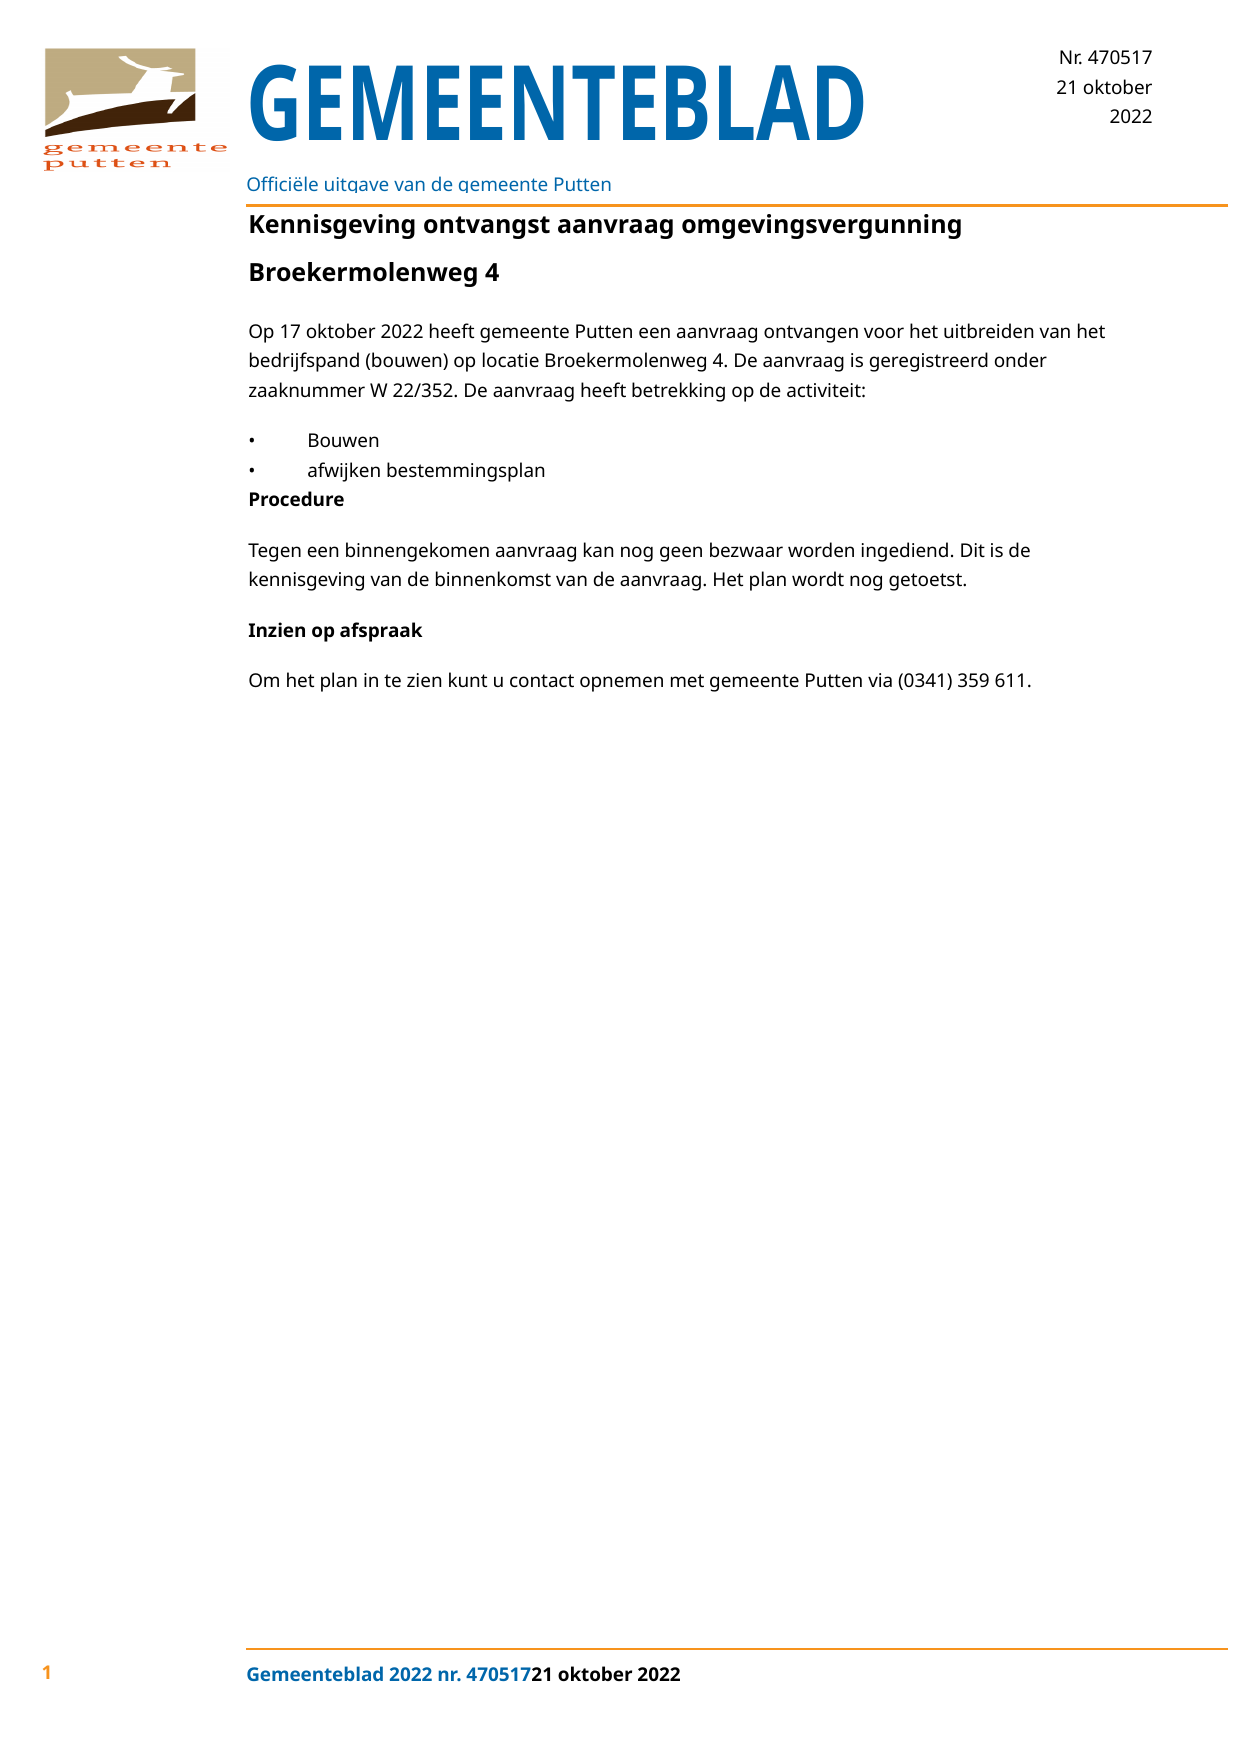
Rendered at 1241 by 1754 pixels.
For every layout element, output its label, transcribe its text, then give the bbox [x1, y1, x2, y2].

list Bouwen [248, 427, 1152, 453]
text Kennisgeving ontvangst aanvraag omgevingsvergunning Broekermolenweg 4 [248, 207, 1152, 288]
text Op 17 oktober 2022 heeft gemeente Putten een aanvraag ontvangen voor het uitbreiden van het bedrijfspand (bouwen) op locatie Broekermolenweg 4. De aanvraag is geregistreerd onder zaaknummer W 22/352. De aanvraag heeft betrekking op de activiteit: [248, 318, 1152, 403]
text Procedure [248, 487, 1152, 512]
text Inzien op afspraak [248, 617, 1152, 643]
text Tegen een binnengekomen aanvraag kan nog geen bezwaar worden ingediend. Dit is de kennisgeving van de binnenkomst van de aanvraag. Het plan wordt nog getoetst. [248, 537, 1152, 592]
list afwijken bestemmingsplan [248, 457, 1152, 483]
picture [41, 47, 231, 172]
text Om het plan in te zien kunt u contact opnemen met gemeente Putten via (0341) 359 611. [248, 667, 1152, 693]
